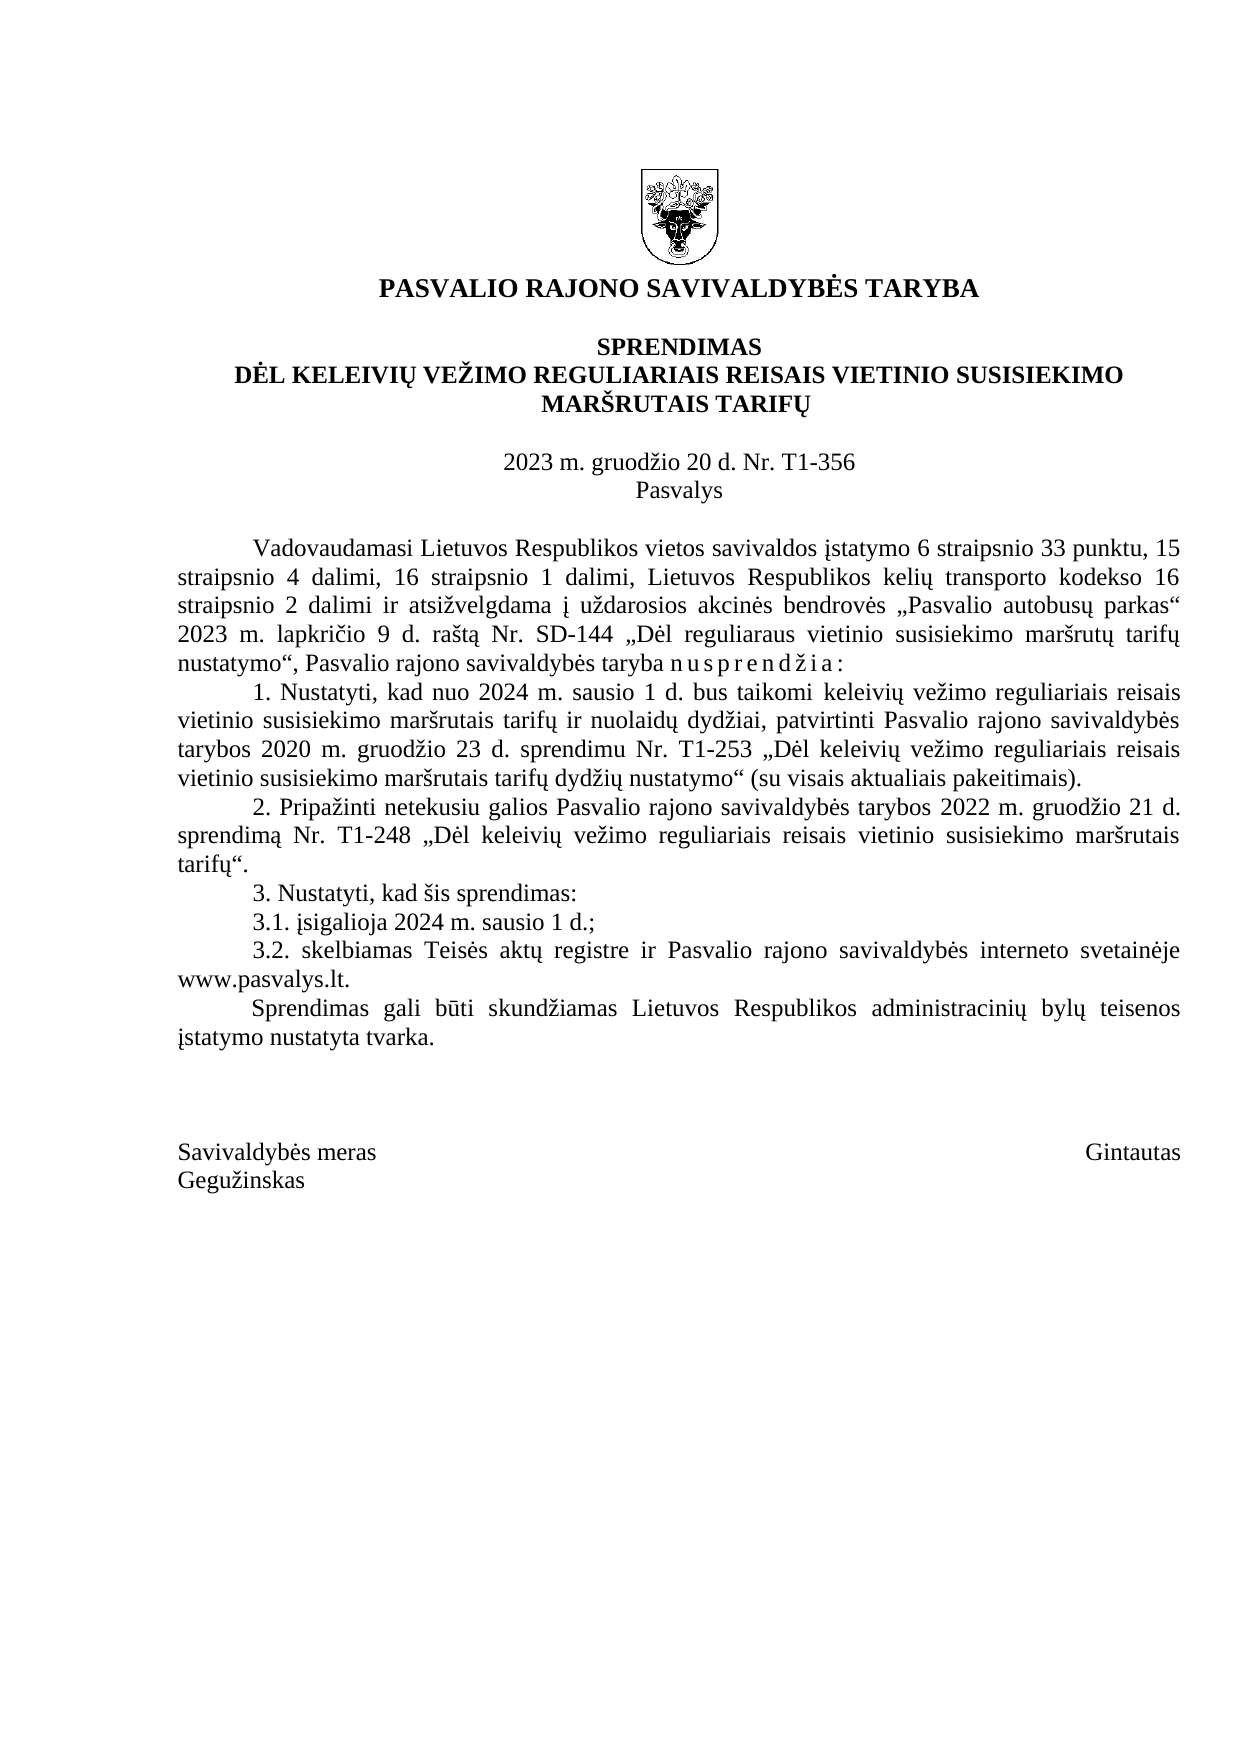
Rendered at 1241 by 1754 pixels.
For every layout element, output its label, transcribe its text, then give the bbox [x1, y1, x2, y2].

text 3.1. įsigalioja 2024 m. sausio 1 d.; [177, 907, 1181, 936]
text Savivaldybės meras Gintautas Gegužinskas [177, 1137, 1181, 1194]
text Dėl KELEIVIŲ VEŽIMO REGULIARiAiS reisais vietinio SUSISIEKIMO maršrutais TARIFŲ [177, 361, 1181, 418]
text 1. Nustatyti, kad nuo 2024 m. sausio 1 d. bus taikomi keleivių vežimo reguliariais reisais vietinio susisiekimo maršrutais tarifų ir nuolaidų dydžiai, patvirtinti Pasvalio rajono savivaldybės tarybos 2020 m. gruodžio 23 d. sprendimu Nr. T1-253 „Dėl keleivių vežimo reguliariais reisais vietinio susisiekimo maršrutais tarifų dydžių nustatymo“ (su visais aktualiais pakeitimais). [177, 677, 1181, 792]
text Pasvalys [177, 476, 1181, 504]
text Sprendimas gali būti skundžiamas Lietuvos Respublikos administracinių bylų teisenos įstatymo nustatyta tvarka. [177, 993, 1181, 1051]
text 3.2. skelbiamas Teisės aktų registre ir Pasvalio rajono savivaldybės interneto svetainėje www.pasvalys.lt. [177, 936, 1181, 993]
text 2. Pripažinti netekusiu galios Pasvalio rajono savivaldybės tarybos 2022 m. gruodžio 21 d. sprendimą Nr. T1-248 „Dėl keleivių vežimo reguliariais reisais vietinio susisiekimo maršrutais tarifų“. [177, 792, 1181, 878]
text Sprendimas [177, 332, 1181, 361]
text 3. Nustatyti, kad šis sprendimas: [177, 878, 1181, 907]
text 2023 m. gruodžio 20 d. Nr. T1-356 [177, 447, 1181, 476]
text Pasvalio rajono savivaldybės taryba [177, 272, 1181, 303]
text Vadovaudamasi Lietuvos Respublikos vietos savivaldos įstatymo 6 straipsnio 33 punktu, 15 straipsnio 4 dalimi, 16 straipsnio 1 dalimi, Lietuvos Respublikos kelių transporto kodekso 16 straipsnio 2 dalimi ir atsižvelgdama į uždarosios akcinės bendrovės „Pasvalio autobusų parkas“ 2023 m. lapkričio 9 d. raštą Nr. SD-144 „Dėl reguliaraus vietinio susisiekimo maršrutų tarifų nustatymo“, Pasvalio rajono savivaldybės taryba nusprendžia: [177, 533, 1181, 677]
